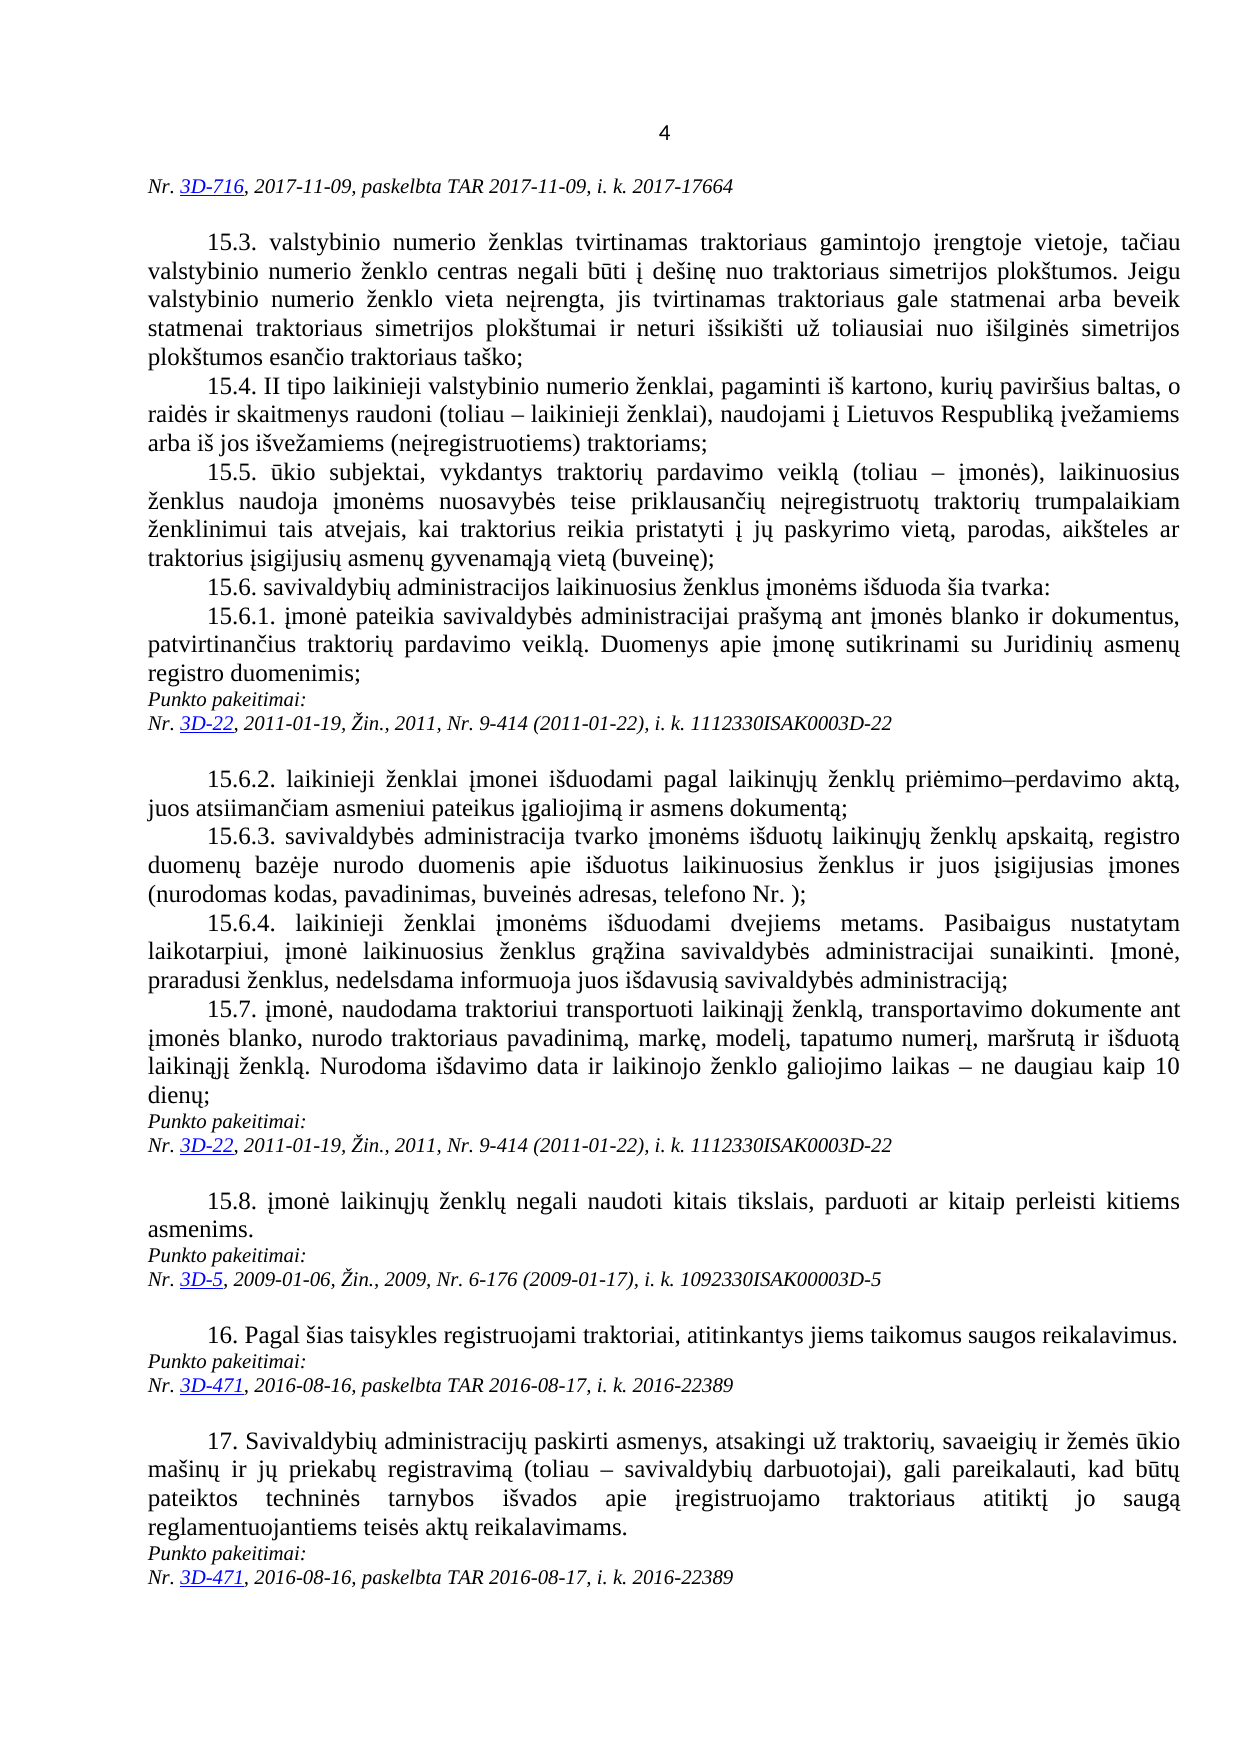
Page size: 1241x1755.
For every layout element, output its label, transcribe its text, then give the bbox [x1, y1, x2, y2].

text 15.6.2. laikinieji ženklai įmonei išduodami pagal laikinųjų ženklų priėmimo–perdavimo aktą, juos atsiimančiam asmeniui pateikus įgaliojimą ir asmens dokumentą; [148, 764, 1181, 821]
text Punkto pakeitimai: [148, 1541, 1181, 1565]
text Punkto pakeitimai: [148, 1109, 1181, 1133]
text Nr. 3D-471, 2016-08-16, paskelbta TAR 2016-08-17, i. k. 2016-22389 [148, 1373, 1181, 1397]
text Nr. 3D-22, 2011-01-19, Žin., 2011, Nr. 9-414 (2011-01-22), i. k. 1112330ISAK0003D-22 [148, 711, 1181, 735]
text Punkto pakeitimai: [148, 1349, 1181, 1373]
text Punkto pakeitimai: [148, 687, 1181, 711]
text 15.7. įmonė, naudodama traktoriui transportuoti laikinąjį ženklą, transportavimo dokumente ant įmonės blanko, nurodo traktoriaus pavadinimą, markę, modelį, tapatumo numerį, maršrutą ir išduotą laikinąjį ženklą. Nurodoma išdavimo data ir laikinojo ženklo galiojimo laikas – ne daugiau kaip 10 dienų; [148, 994, 1181, 1109]
text 15.6.4. laikinieji ženklai įmonėms išduodami dvejiems metams. Pasibaigus nustatytam laikotarpiui, įmonė laikinuosius ženklus grąžina savivaldybės administracijai sunaikinti. Įmonė, praradusi ženklus, nedelsdama informuoja juos išdavusią savivaldybės administraciją; [148, 908, 1181, 994]
text 15.6. savivaldybių administracijos laikinuosius ženklus įmonėms išduoda šia tvarka: [148, 572, 1181, 601]
text 15.6.1. įmonė pateikia savivaldybės administracijai prašymą ant įmonės blanko ir dokumentus, patvirtinančius traktorių pardavimo veiklą. Duomenys apie įmonę sutikrinami su Juridinių asmenų registro duomenimis; [148, 601, 1181, 687]
text 16. Pagal šias taisykles registruojami traktoriai, atitinkantys jiems taikomus saugos reikalavimus. [148, 1320, 1181, 1349]
text Nr. 3D-471, 2016-08-16, paskelbta TAR 2016-08-17, i. k. 2016-22389 [148, 1565, 1181, 1589]
text 15.6.3. savivaldybės administracija tvarko įmonėms išduotų laikinųjų ženklų apskaitą, registro duomenų bazėje nurodo duomenis apie išduotus laikinuosius ženklus ir juos įsigijusias įmones (nurodomas kodas, pavadinimas, buveinės adresas, telefono Nr. ); [148, 821, 1181, 908]
text 15.5. ūkio subjektai, vykdantys traktorių pardavimo veiklą (toliau – įmonės), laikinuosius ženklus naudoja įmonėms nuosavybės teise priklausančių neįregistruotų traktorių trumpalaikiam ženklinimui tais atvejais, kai traktorius reikia pristatyti į jų paskyrimo vietą, parodas, aikšteles ar traktorius įsigijusių asmenų gyvenamąją vietą (buveinę); [148, 457, 1181, 572]
text 15.3. valstybinio numerio ženklas tvirtinamas traktoriaus gamintojo įrengtoje vietoje, tačiau valstybinio numerio ženklo centras negali būti į dešinę nuo traktoriaus simetrijos plokštumos. Jeigu valstybinio numerio ženklo vieta neįrengta, jis tvirtinamas traktoriaus gale statmenai arba beveik statmenai traktoriaus simetrijos plokštumai ir neturi išsikišti už toliausiai nuo išilginės simetrijos plokštumos esančio traktoriaus taško; [148, 227, 1181, 371]
text Nr. 3D-22, 2011-01-19, Žin., 2011, Nr. 9-414 (2011-01-22), i. k. 1112330ISAK0003D-22 [148, 1133, 1181, 1157]
text 17. Savivaldybių administracijų paskirti asmenys, atsakingi už traktorių, savaeigių ir žemės ūkio mašinų ir jų priekabų registravimą (toliau – savivaldybių darbuotojai), gali pareikalauti, kad būtų pateiktos techninės tarnybos išvados apie įregistruojamo traktoriaus atitiktį jo saugą reglamentuojantiems teisės aktų reikalavimams. [148, 1426, 1181, 1541]
text Nr. 3D-5, 2009-01-06, Žin., 2009, Nr. 6-176 (2009-01-17), i. k. 1092330ISAK00003D-5 [148, 1267, 1181, 1291]
text Nr. 3D-716, 2017-11-09, paskelbta TAR 2017-11-09, i. k. 2017-17664 [148, 174, 1181, 198]
text 15.4. II tipo laikinieji valstybinio numerio ženklai, pagaminti iš kartono, kurių paviršius baltas, o raidės ir skaitmenys raudoni (toliau – laikinieji ženklai), naudojami į Lietuvos Respubliką įvežamiems arba iš jos išvežamiems (neįregistruotiems) traktoriams; [148, 371, 1181, 457]
text 15.8. įmonė laikinųjų ženklų negali naudoti kitais tikslais, parduoti ar kitaip perleisti kitiems asmenims. [148, 1186, 1181, 1243]
text Punkto pakeitimai: [148, 1243, 1181, 1267]
